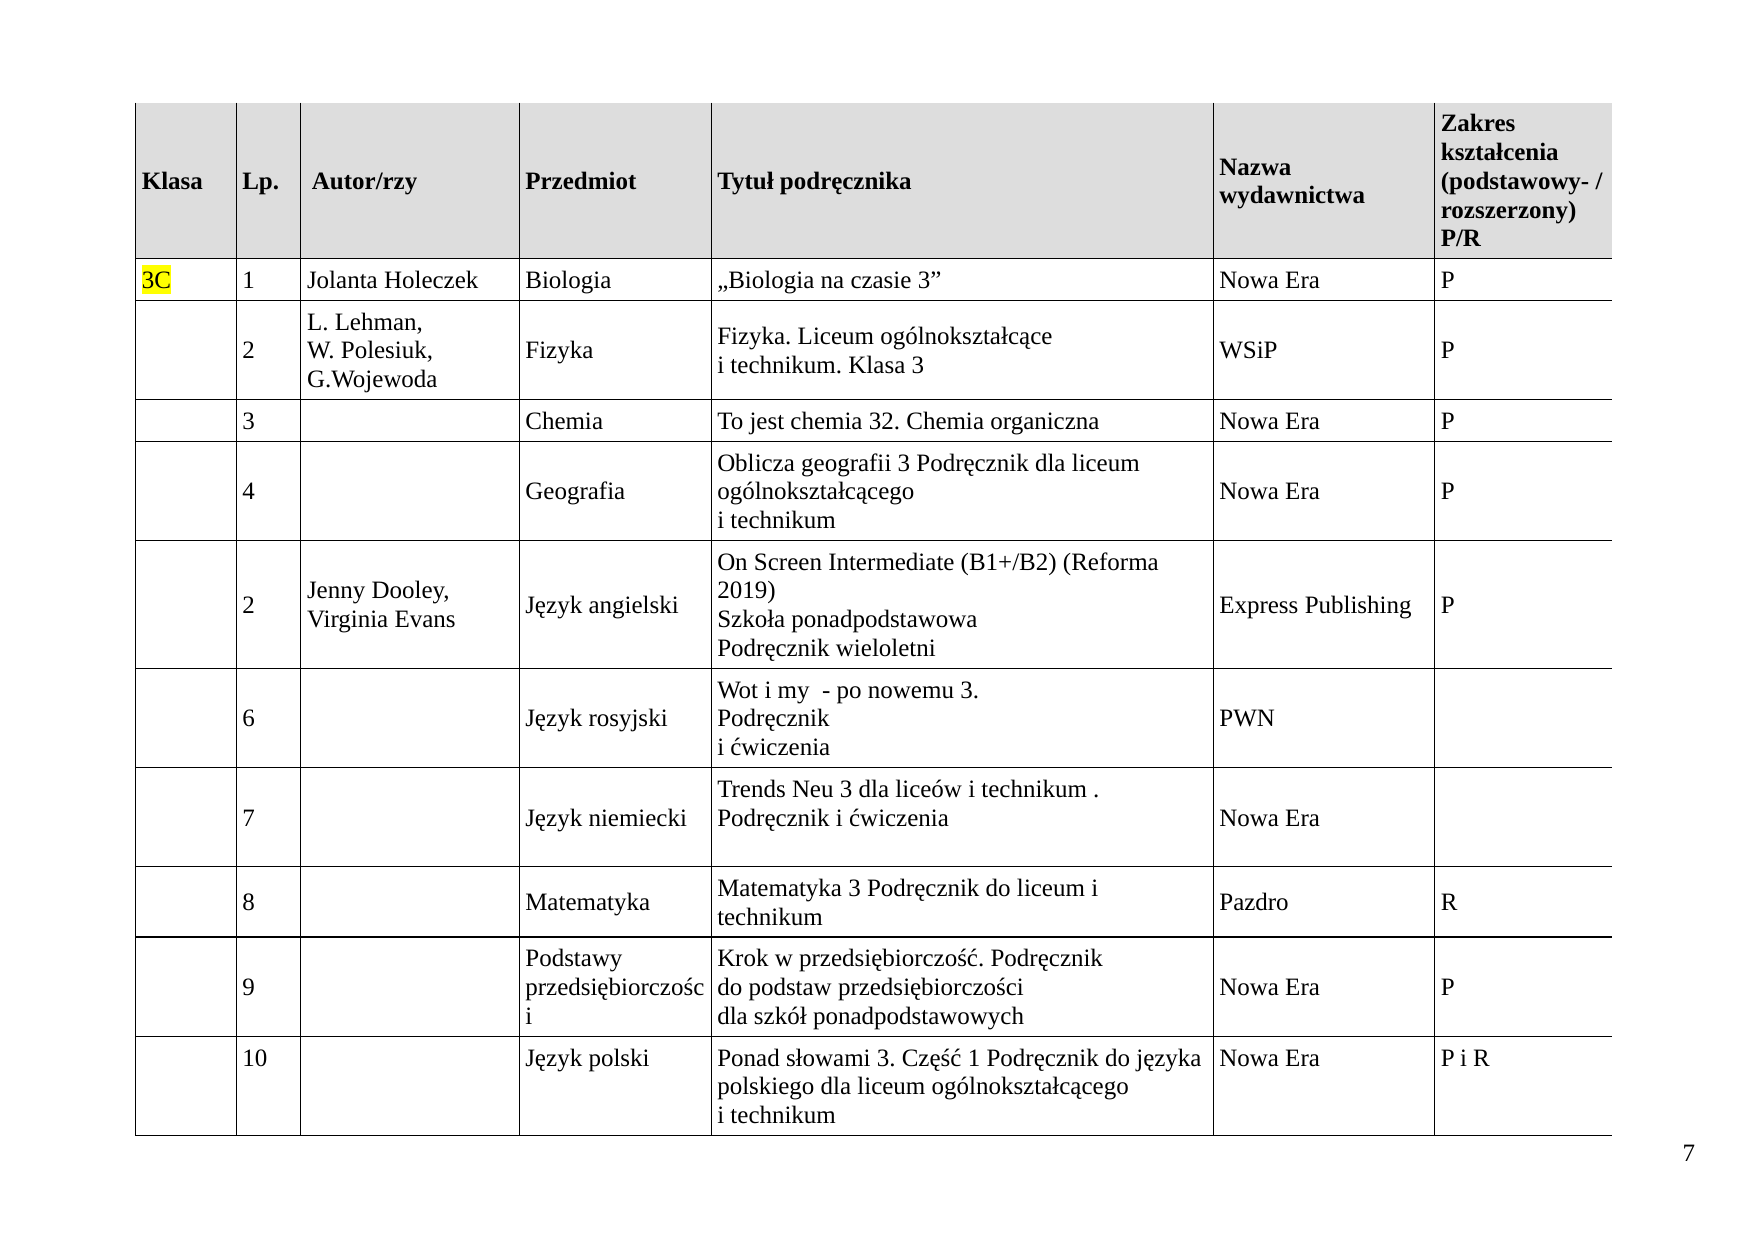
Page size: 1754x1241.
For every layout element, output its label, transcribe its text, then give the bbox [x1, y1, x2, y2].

table_cell Pazdro [1214, 867, 1434, 936]
table_header Przedmiot [520, 103, 711, 258]
table_cell Biologia [520, 259, 711, 300]
table_cell [1612, 540, 1618, 668]
table_cell P i R [1435, 1037, 1612, 1135]
table_cell P [1435, 541, 1612, 668]
table_cell PWN [1214, 669, 1434, 767]
table_cell Nowa Era [1214, 442, 1434, 540]
table_cell Podstawy przedsiębiorczości [520, 938, 711, 1036]
table_cell Język polski [520, 1037, 711, 1135]
table_cell Chemia [520, 400, 711, 441]
table_cell [136, 1037, 236, 1135]
table_cell Oblicza geografii 3 Podręcznik dla liceum ogólnokształcącego i technikum [712, 442, 1213, 540]
table_cell P [1435, 400, 1612, 441]
table_header Tytuł podręcznika [712, 103, 1213, 258]
table_cell To jest chemia 32. Chemia organiczna [712, 400, 1213, 441]
table_cell 10 [237, 1037, 300, 1135]
table_cell Geografia [520, 442, 711, 540]
table_cell P [1435, 301, 1612, 399]
table_cell [1612, 668, 1618, 767]
table_cell [301, 400, 519, 441]
table_cell [136, 442, 236, 540]
table_cell [1612, 441, 1618, 540]
table_cell [1612, 1036, 1618, 1135]
table_cell [136, 938, 236, 1036]
table_cell 9 [237, 938, 300, 1036]
table_cell [301, 867, 519, 936]
table_cell 2 [237, 301, 300, 399]
table_cell Język rosyjski [520, 669, 711, 767]
table_cell [136, 768, 236, 866]
table_cell 3 [237, 400, 300, 441]
table_header Zakres kształcenia (podstawowy- /rozszerzony) P/R [1435, 103, 1612, 258]
table_cell [136, 867, 236, 936]
table_cell Język niemiecki [520, 768, 711, 866]
table_cell P [1435, 259, 1612, 300]
table_cell [1612, 300, 1618, 399]
table_cell Krok w przedsiębiorczość. Podręcznik do podstaw przedsiębiorczości dla szkół ponadpodstawowych [712, 938, 1213, 1036]
table_cell Nowa Era [1214, 768, 1434, 866]
table_cell P [1435, 938, 1612, 1036]
table_header Klasa [136, 103, 236, 258]
table_cell [1612, 936, 1618, 1036]
table_cell L. Lehman, W. Polesiuk, G.Wojewoda [301, 301, 519, 399]
table_header [1612, 103, 1618, 258]
table_header Nazwa wydawnictwa [1214, 103, 1434, 258]
table_cell WSiP [1214, 301, 1434, 399]
table_cell P [1435, 442, 1612, 540]
table_cell [1612, 767, 1618, 866]
table_cell 7 [237, 768, 300, 866]
table_cell Język angielski [520, 541, 711, 668]
table_cell Fizyka. Liceum ogólnokształcące i technikum. Klasa 3 [712, 301, 1213, 399]
table_cell Ponad słowami 3. Część 1 Podręcznik do języka polskiego dla liceum ogólnokształcącego i technikum [712, 1037, 1213, 1135]
table_cell 2 [237, 541, 300, 668]
table_cell [301, 1037, 519, 1135]
table_cell 8 [237, 867, 300, 936]
table_cell Trends Neu 3 dla liceów i technikum . Podręcznik i ćwiczenia [712, 768, 1213, 866]
table_cell [301, 669, 519, 767]
table_cell Matematyka 3 Podręcznik do liceum i technikum [712, 867, 1213, 936]
table_cell 6 [237, 669, 300, 767]
table_cell [301, 938, 519, 1036]
table_cell [1435, 768, 1612, 866]
table_cell [1612, 258, 1618, 300]
table_cell R [1435, 867, 1612, 936]
table_cell Nowa Era [1214, 1037, 1434, 1135]
table_cell [301, 768, 519, 866]
table_header Autor/rzy [301, 103, 519, 258]
table_cell Nowa Era [1214, 400, 1434, 441]
table_cell Jolanta Holeczek [301, 259, 519, 300]
table_header Lp. [237, 103, 300, 258]
table_cell [136, 301, 236, 399]
table_cell [136, 669, 236, 767]
table_cell [1435, 669, 1612, 767]
table_cell 1 [237, 259, 300, 300]
table_cell 3C [136, 259, 236, 300]
table_cell „Biologia na czasie 3” [712, 259, 1213, 300]
table_cell Nowa Era [1214, 938, 1434, 1036]
table_cell Wot i my - po nowemu 3. Podręcznik i ćwiczenia [712, 669, 1213, 767]
table_cell Fizyka [520, 301, 711, 399]
table_cell [1612, 399, 1618, 441]
table_cell Express Publishing [1214, 541, 1434, 668]
table_cell Nowa Era [1214, 259, 1434, 300]
table_cell On Screen Intermediate (B1+/B2) (Reforma 2019) Szkoła ponadpodstawowa Podręcznik wieloletni [712, 541, 1213, 668]
table_cell [136, 400, 236, 441]
table_cell [1612, 866, 1618, 936]
table_cell [301, 442, 519, 540]
table_cell [136, 541, 236, 668]
table_cell Matematyka [520, 867, 711, 936]
table_cell 4 [237, 442, 300, 540]
table_cell Jenny Dooley, Virginia Evans [301, 541, 519, 668]
